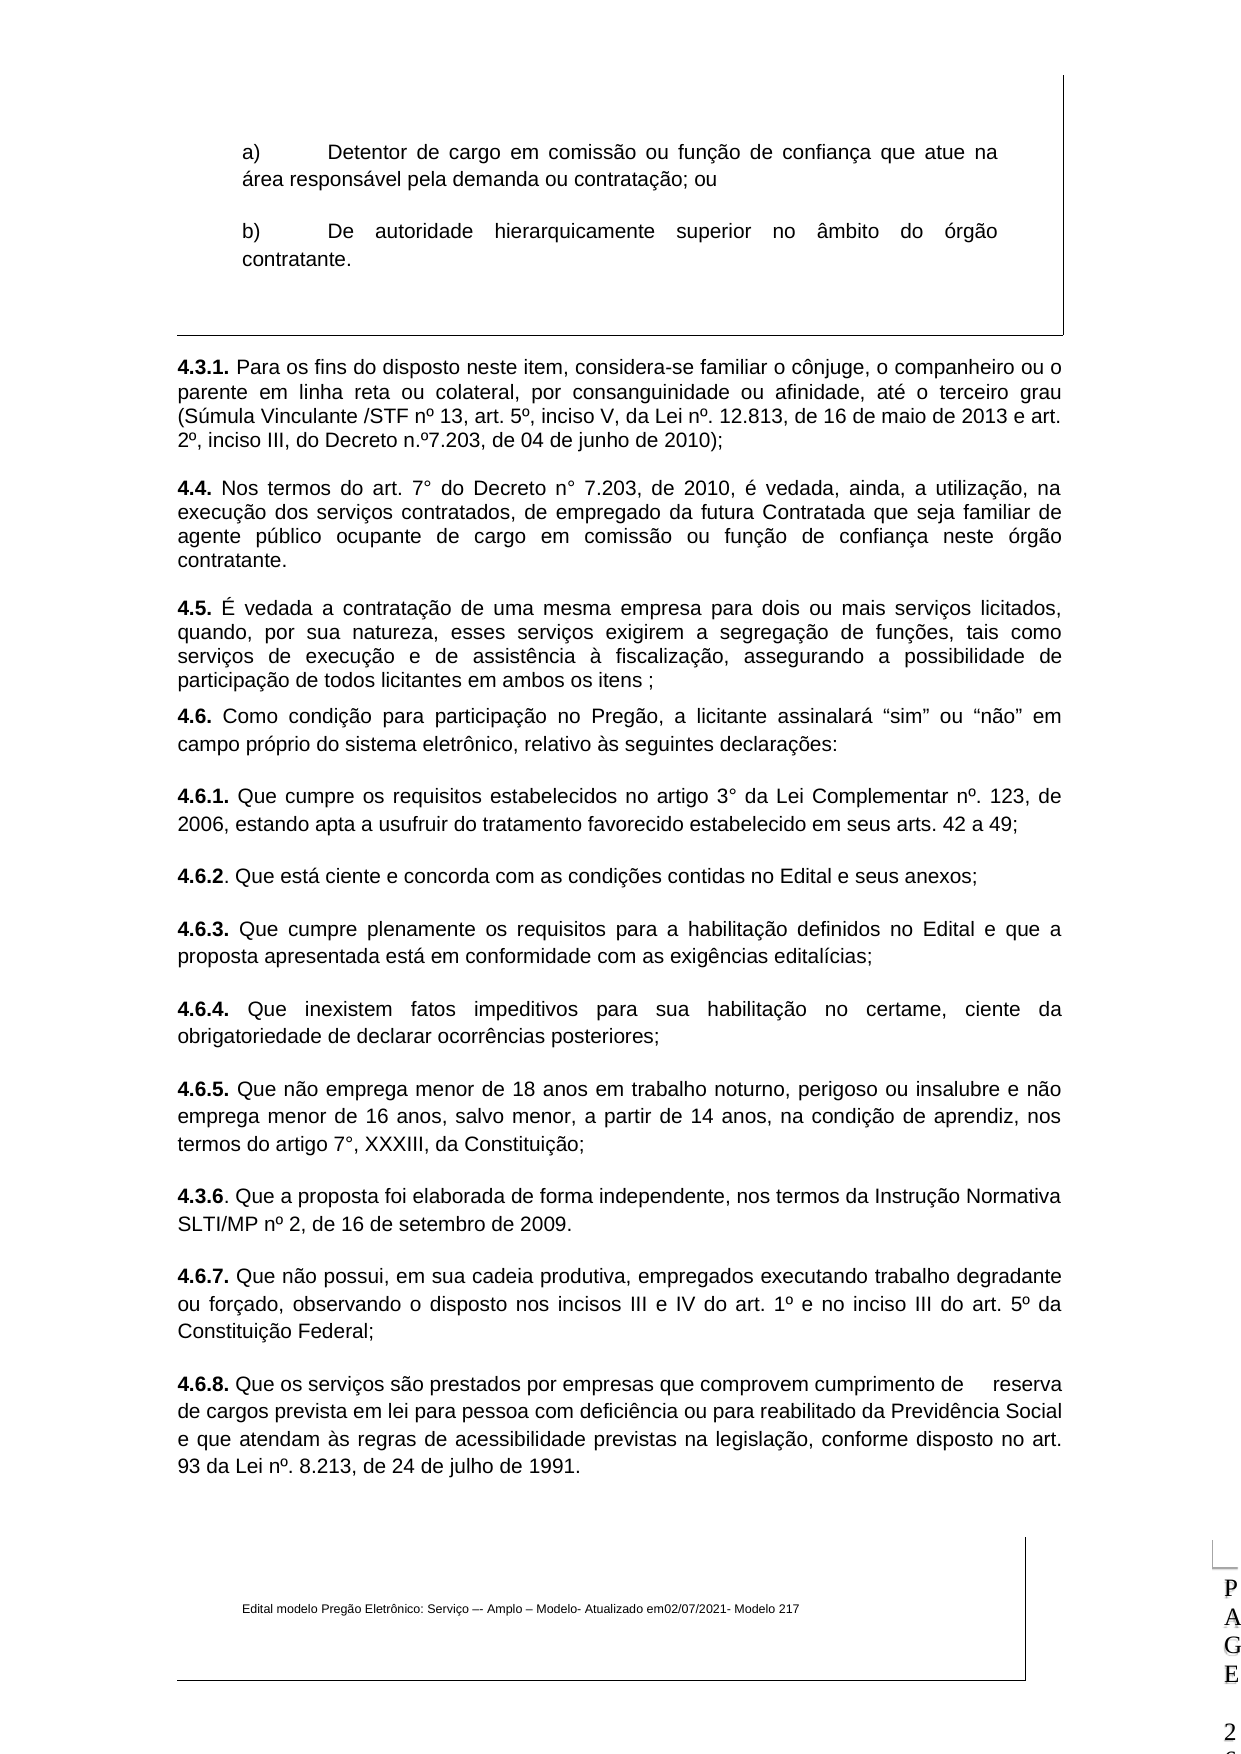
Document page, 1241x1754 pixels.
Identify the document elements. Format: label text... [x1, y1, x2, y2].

text 4.6.1. Que cumpre os requisitos estabelecidos no artigo 3° da Lei Complementar nº. 123, de 2006, estando apta a usufruir do tratamento favorecido estabelecido em seus arts. 42 a 49; [177, 784, 1063, 836]
text 4.5. É vedada a contratação de uma mesma empresa para dois ou mais serviços licitados, quando, por sua natureza, esses serviços exigirem a segregação de funções, tais como serviços de execução e de assistência à fiscalização, assegurando a possibilidade de participação de todos licitantes em ambos os itens ; [177, 596, 1063, 692]
text 4.6.2. Que está ciente e concorda com as condições contidas no Edital e seus anexos; [177, 864, 1063, 888]
text 4.6.3. Que cumpre plenamente os requisitos para a habilitação definidos no Edital e que a proposta apresentada está em conformidade com as exigências editalícias; [177, 917, 1063, 968]
text 4.3.6. Que a proposta foi elaborada de forma independente, nos termos da Instrução Normativa SLTI/MP nº 2, de 16 de setembro de 2009. [177, 1184, 1063, 1236]
text 4.6.8. Que os serviços são prestados por empresas que comprovem cumprimento de reserva de cargos prevista em lei para pessoa com deficiência ou para reabilitado da Previdência Social e que atendam às regras de acessibilidade previstas na legislação, conforme disposto no art. 93 da Lei nº. 8.213, de 24 de julho de 1991. [177, 1372, 1063, 1478]
text 4.6.4. Que inexistem fatos impeditivos para sua habilitação no certame, ciente da obrigatoriedade de declarar ocorrências posteriores; [177, 997, 1063, 1048]
text 4.6.7. Que não possui, em sua cadeia produtiva, empregados executando trabalho degradante ou forçado, observando o disposto nos incisos III e IV do art. 1º e no inciso III do art. 5º da Constituição Federal; [177, 1264, 1063, 1343]
text 4.6.5. Que não emprega menor de 18 anos em trabalho noturno, perigoso ou insalubre e não emprega menor de 16 anos, salvo menor, a partir de 14 anos, na condição de aprendiz, nos termos do artigo 7°, XXXIII, da Constituição; [177, 1077, 1063, 1156]
text 4.6. Como condição para participação no Pregão, a licitante assinalará “sim” ou “não” em campo próprio do sistema eletrônico, relativo às seguintes declarações: [177, 704, 1063, 756]
text 4.4. Nos termos do art. 7° do Decreto n° 7.203, de 2010, é vedada, ainda, a utilização, na execução dos serviços contratados, de empregado da futura Contratada que seja familiar de agente público ocupante de cargo em comissão ou função de confiança neste órgão contratante. [177, 476, 1063, 572]
list Detentor de cargo em comissão ou função de confiança que atue na área responsável pela demanda ou contratação; ou [177, 75, 1063, 155]
text 4.3.1. Para os fins do disposto neste item, considera-se familiar o cônjuge, o companheiro ou o parente em linha reta ou colateral, por consanguinidade ou afinidade, até o terceiro grau (Súmula Vinculante /STF nº 13, art. 5º, inciso V, da Lei nº. 12.813, de 16 de maio de 2013 e art. 2º, inciso III, do Decreto n.º7.203, de 04 de junho de 2010); [177, 351, 1063, 452]
list De autoridade hierarquicamente superior no âmbito do órgão contratante. [177, 155, 1063, 335]
